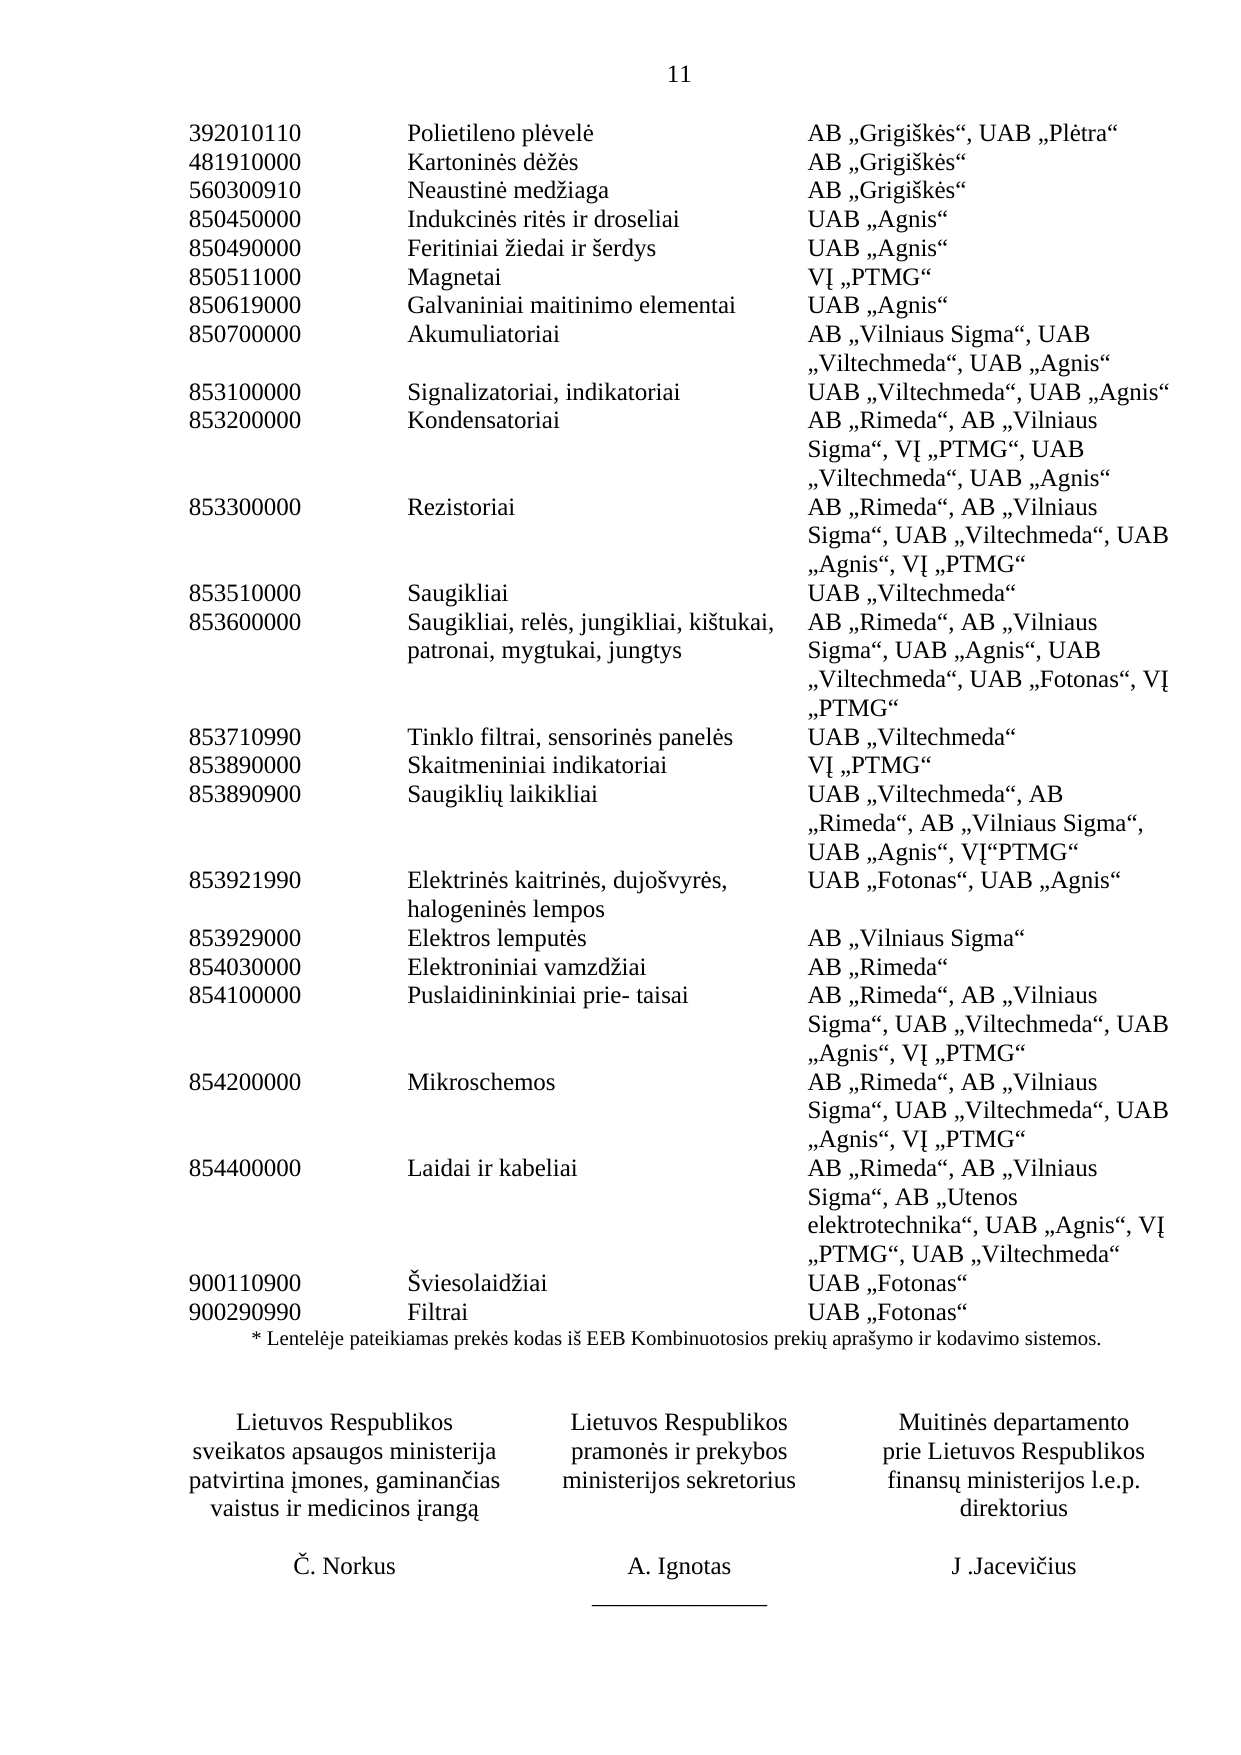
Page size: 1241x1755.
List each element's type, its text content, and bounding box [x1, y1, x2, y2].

table_cell UAB „Viltechmeda“, UAB „Agnis“ [796, 377, 1181, 406]
table_cell UAB „Fotonas“ [796, 1268, 1181, 1297]
table_cell AB „Grigiškės“ [796, 176, 1181, 204]
table_cell 853600000 [177, 607, 396, 722]
table_cell 854100000 [177, 981, 396, 1067]
table_cell 850700000 [177, 319, 396, 377]
table_cell Saugikliai [396, 578, 796, 607]
table_cell AB „Rimeda“ [796, 952, 1181, 981]
table_cell Saugikliai, relės, jungikliai, kištukai, patronai, mygtukai, jungtys [396, 607, 796, 722]
table_cell UAB „Agnis“ [796, 204, 1181, 233]
table_cell AB „Grigiškės“, UAB „Plėtra“ [796, 118, 1181, 147]
table_cell UAB „Agnis“ [796, 233, 1181, 262]
table_header Lietuvos Respublikos pramonės ir prekybos ministerijos sekretorius A. Ignotas [512, 1407, 846, 1580]
table_cell 560300910 [177, 176, 396, 204]
table_cell Signalizatoriai, indikatoriai [396, 377, 796, 406]
table_cell 854200000 [177, 1067, 396, 1153]
table_cell Mikroschemos [396, 1067, 796, 1153]
table_cell AB „Rimeda“, AB „Vilniaus Sigma“, UAB „Viltechmeda“, UAB „Agnis“, VĮ „PTMG“ [796, 1067, 1181, 1153]
table_cell 853300000 [177, 492, 396, 578]
table_cell 854030000 [177, 952, 396, 981]
table_cell 850511000 [177, 262, 396, 291]
text * Lentelėje pateikiamas prekės kodas iš EEB Kombinuotosios prekių aprašymo ir kodavimo sistemos. [177, 1326, 1181, 1350]
table_cell 900110900 [177, 1268, 396, 1297]
table_cell UAB „Agnis“ [796, 291, 1181, 319]
table_cell 853100000 [177, 377, 396, 406]
table_cell Neaustinė medžiaga [396, 176, 796, 204]
table_cell Elektrinės kaitrinės, dujošvyrės, halogeninės lempos [396, 866, 796, 923]
table_cell Saugiklių laikikliai [396, 779, 796, 866]
table_cell 853921990 [177, 866, 396, 923]
table_cell AB „Rimeda“, AB „Vilniaus Sigma“, UAB „Agnis“, UAB „Viltechmeda“, UAB „Fotonas“, VĮ „PTMG“ [796, 607, 1181, 722]
table_cell Indukcinės ritės ir droseliai [396, 204, 796, 233]
table_cell Tinklo filtrai, sensorinės panelės [396, 722, 796, 751]
table_cell 850490000 [177, 233, 396, 262]
table_cell Šviesolaidžiai [396, 1268, 796, 1297]
table_cell UAB „Fotonas“, UAB „Agnis“ [796, 866, 1181, 923]
table_cell 853890000 [177, 751, 396, 779]
table_cell Polietileno plėvelė [396, 118, 796, 147]
table_cell Galvaniniai maitinimo elementai [396, 291, 796, 319]
table_cell Kondensatoriai [396, 406, 796, 492]
table_header Lietuvos Respublikos sveikatos apsaugos ministerija patvirtina įmones, gaminančias vaistus ir medicinos įrangą Č. Norkus [177, 1407, 512, 1580]
table_cell UAB „Viltechmeda“, AB „Rimeda“, AB „Vilniaus Sigma“, UAB „Agnis“, VĮ“PTMG“ [796, 779, 1181, 866]
table_cell 481910000 [177, 147, 396, 176]
table_cell Kartoninės dėžės [396, 147, 796, 176]
table_cell 392010110 [177, 118, 396, 147]
table_cell AB „Rimeda“, AB „Vilniaus Sigma“, UAB „Viltechmeda“, UAB „Agnis“, VĮ „PTMG“ [796, 981, 1181, 1067]
table_cell Skaitmeniniai indikatoriai [396, 751, 796, 779]
table_cell VĮ „PTMG“ [796, 751, 1181, 779]
table_cell Filtrai [396, 1297, 796, 1326]
table_cell 850450000 [177, 204, 396, 233]
table_cell 853890900 [177, 779, 396, 866]
table_cell VĮ „PTMG“ [796, 262, 1181, 291]
table_cell AB „Rimeda“, AB „Vilniaus Sigma“, UAB „Viltechmeda“, UAB „Agnis“, VĮ „PTMG“ [796, 492, 1181, 578]
table_cell AB „Vilniaus Sigma“, UAB „Viltechmeda“, UAB „Agnis“ [796, 319, 1181, 377]
table_cell 854400000 [177, 1153, 396, 1268]
table_cell 853710990 [177, 722, 396, 751]
table_cell UAB „Fotonas“ [796, 1297, 1181, 1326]
table_header Muitinės departamento prie Lietuvos Respublikos finansų ministerijos l.e.p. direktorius J .Jacevičius [846, 1407, 1181, 1580]
table_cell Rezistoriai [396, 492, 796, 578]
table_cell Feritiniai žiedai ir šerdys [396, 233, 796, 262]
table_cell AB „Vilniaus Sigma“ [796, 923, 1181, 952]
table_cell UAB „Viltechmeda“ [796, 578, 1181, 607]
text ______________ [177, 1580, 1181, 1608]
table_cell 853929000 [177, 923, 396, 952]
table_cell 900290990 [177, 1297, 396, 1326]
table_cell Magnetai [396, 262, 796, 291]
table_cell Laidai ir kabeliai [396, 1153, 796, 1268]
table_cell Elektroniniai vamzdžiai [396, 952, 796, 981]
table_cell AB „Rimeda“, AB „Vilniaus Sigma“, VĮ „PTMG“, UAB „Viltechmeda“, UAB „Agnis“ [796, 406, 1181, 492]
table_cell Puslaidininkiniai prie- taisai [396, 981, 796, 1067]
table_cell Akumuliatoriai [396, 319, 796, 377]
table_cell 850619000 [177, 291, 396, 319]
table_cell 853200000 [177, 406, 396, 492]
table_cell 853510000 [177, 578, 396, 607]
table_cell Elektros lemputės [396, 923, 796, 952]
table_cell UAB „Viltechmeda“ [796, 722, 1181, 751]
table_cell AB „Rimeda“, AB „Vilniaus Sigma“, AB „Utenos elektrotechnika“, UAB „Agnis“, VĮ „PTMG“, UAB „Viltechmeda“ [796, 1153, 1181, 1268]
table_cell AB „Grigiškės“ [796, 147, 1181, 176]
